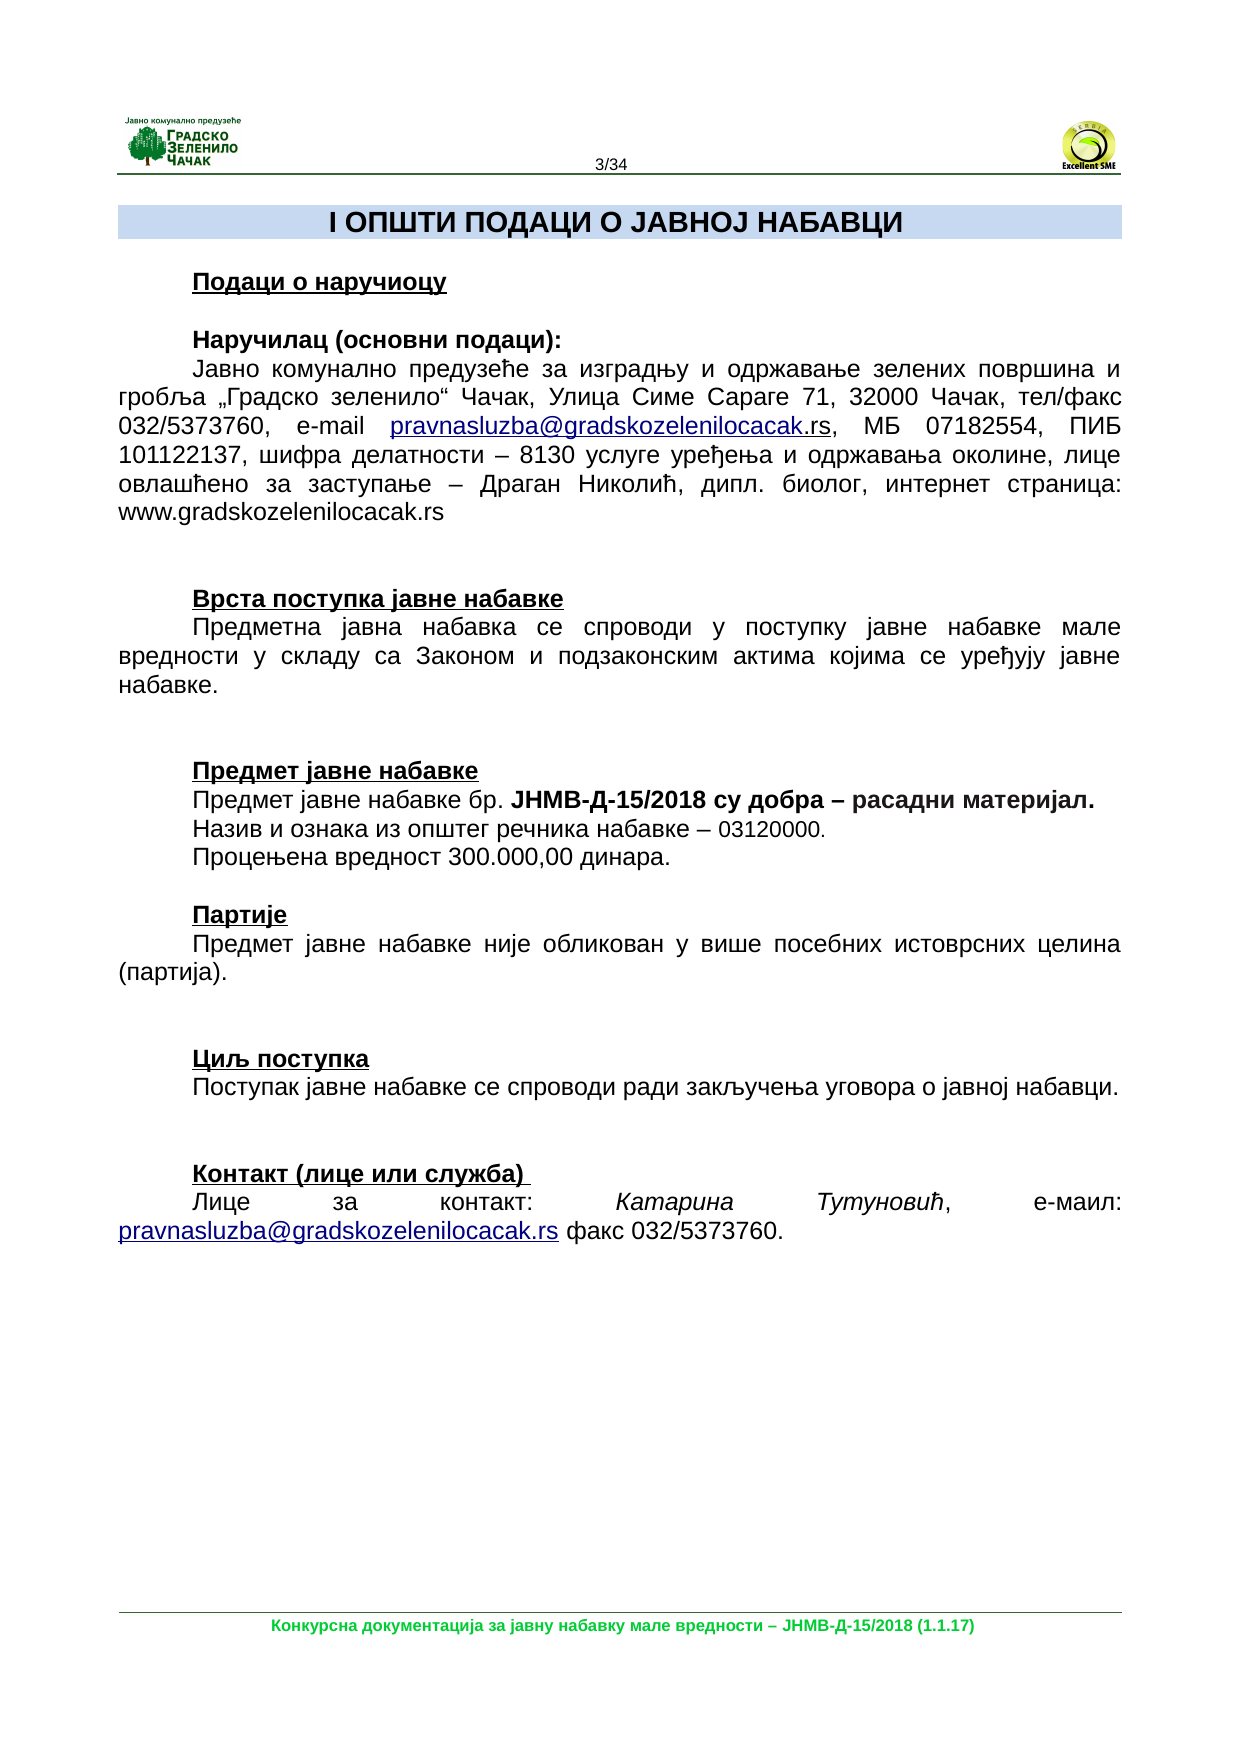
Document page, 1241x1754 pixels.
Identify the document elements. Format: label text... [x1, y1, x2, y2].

picture [123, 115, 243, 168]
text Партије [118, 900, 1122, 929]
text Подаци о наручиоцу [118, 267, 1122, 296]
text Наручилац (основни подаци): [118, 325, 1122, 354]
text Циљ поступка [118, 1044, 1122, 1072]
text Процењена вредност 300.000,00 динара. [118, 842, 1122, 871]
text Врста поступка јавне набавке [118, 584, 1122, 612]
text Предмет јавне набавке бр. ЈНМВ-Д-15/2018 су добра – расадни материјал. [118, 785, 1122, 814]
text Јавно комунално предузеће за изградњу и одржавање зелених површина и гробља „Градско зеленило“ Чачак, Улица Симе Сараге 71, 32000 Чачак, тел/факс 032/5373760, e-mail pravnasluzba@gradskozelenilocacak.rs, МБ 07182554, ПИБ 101122137, шифра делатности – 8130 услуге уређења и одржавања околине, лице овлашћено за заступање – Драган Николић, дипл. биолог, интернет страница: www.gradskozelenilocacak.rs [118, 354, 1122, 526]
text Контакт (лице или служба) [118, 1159, 1122, 1187]
picture [1062, 121, 1116, 169]
text Поступак јавне набавке се спроводи ради закључења уговора о јавној набавци. [118, 1072, 1122, 1101]
text Предметна јавна набавка се спроводи у поступку јавне набавке мале вредности у складу са Законом и подзаконским актима којима се уређују јавне набавке. [118, 612, 1122, 699]
text Предмет јавне набавке није обликован у више посебних истоврсних целина (партија). [118, 929, 1122, 986]
text I ОПШТИ ПОДАЦИ О ЈАВНОЈ НАБАВЦИ [118, 205, 1122, 239]
text Назив и ознака из општег речника набавке – 03120000. [118, 814, 1122, 842]
text Лице за контакт: Катарина Тутуновић, е-маил: pravnasluzba@gradskozelenilocacak.rs факс 032/5373760. [118, 1187, 1122, 1245]
text Предмет јавне набавке [118, 756, 1122, 785]
